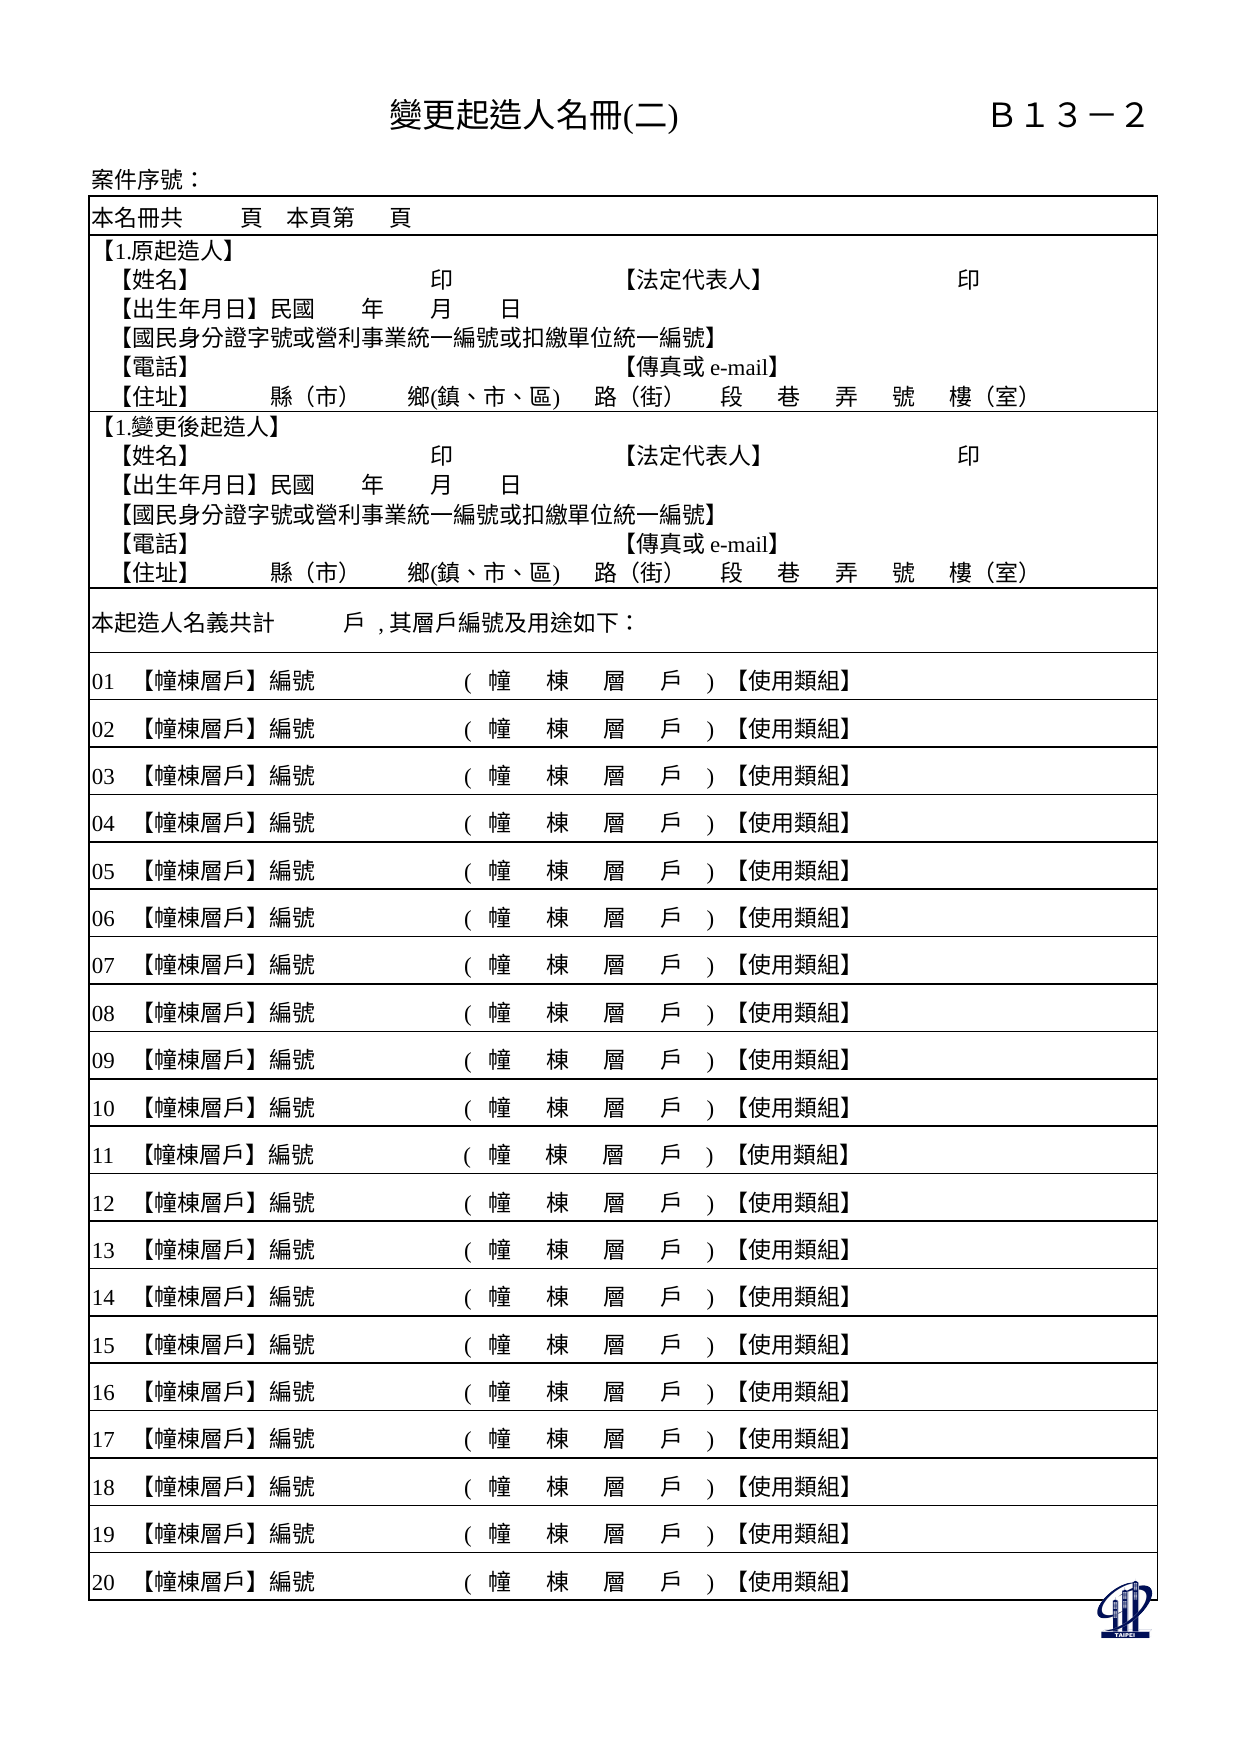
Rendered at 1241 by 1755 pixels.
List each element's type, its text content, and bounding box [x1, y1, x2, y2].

table_cell 02 【幢棟層戶】編號 ( 幢 棟 層 戶 ) 【使用類組】 [90, 700, 1157, 746]
table_cell 12 【幢棟層戶】編號 ( 幢 棟 層 戶 ) 【使用類組】 [90, 1174, 1157, 1220]
table_header Ｂ１３－２ [979, 89, 1157, 195]
table_cell 17 【幢棟層戶】編號 ( 幢 棟 層 戶 ) 【使用類組】 [90, 1411, 1157, 1457]
table_cell 13 【幢棟層戶】編號 ( 幢 棟 層 戶 ) 【使用類組】 [90, 1222, 1157, 1267]
table_cell 04 【幢棟層戶】編號 ( 幢 棟 層 戶 ) 【使用類組】 [90, 795, 1157, 841]
table_cell 11 【幢棟層戶】編號 ( 幢 棟 層 戶 ) 【使用類組】 [90, 1127, 1157, 1173]
table_cell 07 【幢棟層戶】編號 ( 幢 棟 層 戶 ) 【使用類組】 [90, 937, 1157, 983]
table_cell 14 【幢棟層戶】編號 ( 幢 棟 層 戶 ) 【使用類組】 [90, 1269, 1157, 1315]
table_cell 20 【幢棟層戶】編號 ( 幢 棟 層 戶 ) 【使用類組】 [90, 1553, 1157, 1599]
table_cell 【1.原起造人】 【姓名】 印 【法定代表人】 印 【出生年月日】民國 年 月 日 【國民身分證字號或營利事業統一編號或扣繳單位統一編號】 【電話】 【傳真或e-mail】 【住址】 縣（市） 鄉(鎮、市、區) 路（街） 段 巷 弄 號 樓（室） [90, 236, 1157, 411]
table_cell 本起造人名義共計 戶 , 其層戶編號及用途如下： [90, 589, 1157, 651]
table_cell 09 【幢棟層戶】編號 ( 幢 棟 層 戶 ) 【使用類組】 [90, 1032, 1157, 1078]
table_cell 19 【幢棟層戶】編號 ( 幢 棟 層 戶 ) 【使用類組】 [90, 1506, 1157, 1552]
table_cell 10 【幢棟層戶】編號 ( 幢 棟 層 戶 ) 【使用類組】 [90, 1080, 1157, 1125]
table_cell 15 【幢棟層戶】編號 ( 幢 棟 層 戶 ) 【使用類組】 [90, 1317, 1157, 1362]
table_cell 01 【幢棟層戶】編號 ( 幢 棟 層 戶 ) 【使用類組】 [90, 653, 1157, 699]
table_cell 本名冊共 頁 本頁第 頁 [90, 197, 1157, 234]
table_cell 06 【幢棟層戶】編號 ( 幢 棟 層 戶 ) 【使用類組】 [90, 890, 1157, 936]
table_cell 08 【幢棟層戶】編號 ( 幢 棟 層 戶 ) 【使用類組】 [90, 985, 1157, 1031]
table_cell 03 【幢棟層戶】編號 ( 幢 棟 層 戶 ) 【使用類組】 [90, 748, 1157, 793]
table_cell 16 【幢棟層戶】編號 ( 幢 棟 層 戶 ) 【使用類組】 [90, 1364, 1157, 1410]
table_header 變更起造人名冊(二) 案件序號： [89, 89, 979, 195]
table_cell 【1.變更後起造人】 【姓名】 印 【法定代表人】 印 【出生年月日】民國 年 月 日 【國民身分證字號或營利事業統一編號或扣繳單位統一編號】 【電話】 【傳真或e-mail】 【住址】 縣（市） 鄉(鎮、市、區) 路（街） 段 巷 弄 號 樓（室） [90, 412, 1157, 587]
table_cell 05 【幢棟層戶】編號 ( 幢 棟 層 戶 ) 【使用類組】 [90, 843, 1157, 888]
table_cell 18 【幢棟層戶】編號 ( 幢 棟 層 戶 ) 【使用類組】 [90, 1459, 1157, 1504]
